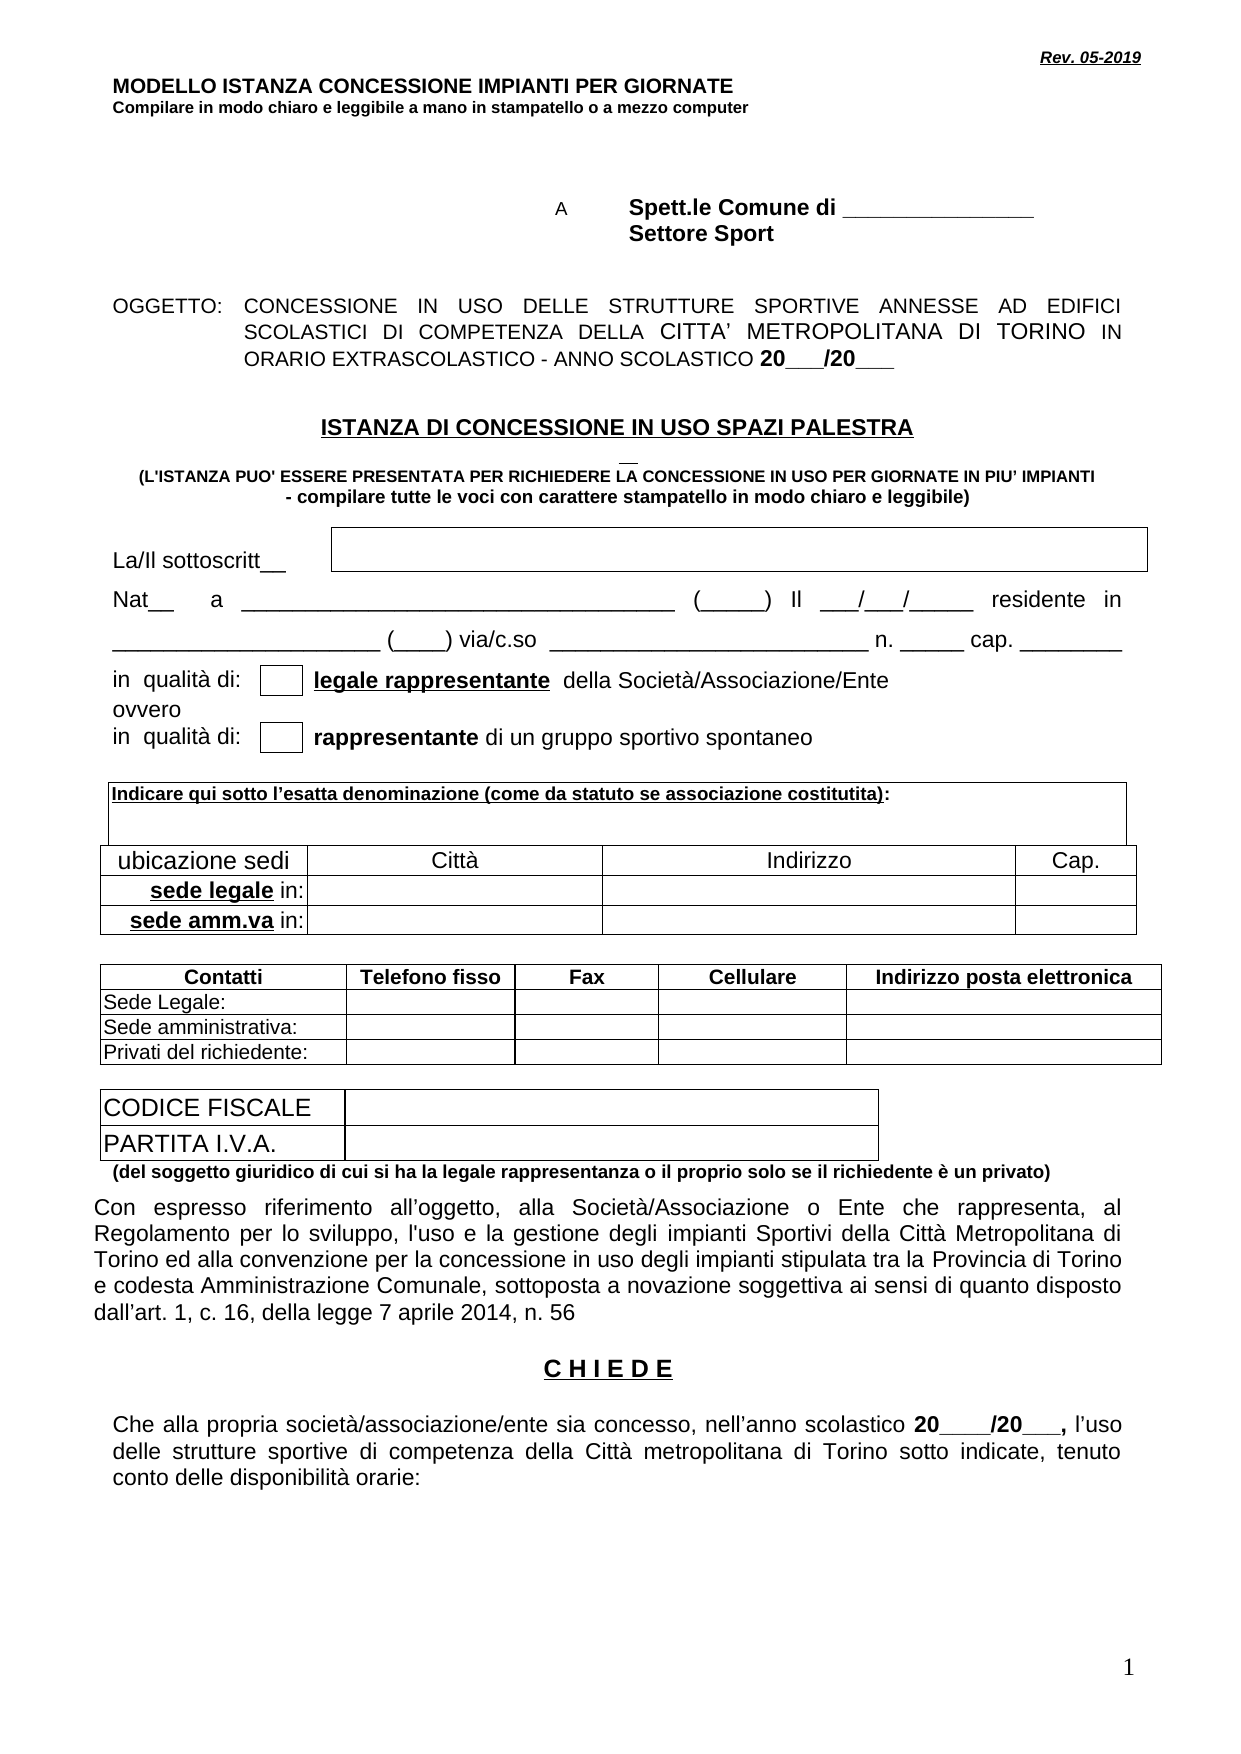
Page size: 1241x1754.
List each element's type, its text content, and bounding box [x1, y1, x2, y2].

table_header Telefono fisso [347, 965, 514, 989]
table_header in qualità di: [101, 722, 260, 752]
table_header Contatti [101, 965, 346, 989]
table_cell [516, 1015, 658, 1039]
table_cell [346, 1126, 878, 1160]
table_cell [847, 990, 1161, 1014]
table_cell [516, 990, 658, 1014]
text - compilare tutte le voci con carattere stampatello in modo chiaro e leggibile) [112, 486, 1122, 507]
text ISTANZA DI CONCESSIONE IN USO SPAZI PALESTRA [112, 414, 1122, 440]
table_cell Sede amministrativa: [101, 1015, 346, 1039]
table_header Cellulare [659, 965, 846, 989]
table_cell sede amm.va in: [101, 906, 307, 934]
table_header in qualità di: [101, 665, 260, 695]
table_cell [308, 876, 602, 904]
text ovvero [112, 696, 1122, 722]
table_cell ubicazione sedi [101, 846, 307, 875]
table_cell Privati del richiedente: [101, 1040, 346, 1064]
text Che alla propria società/associazione/ente sia concesso, nell’anno scolastico 20____/20___, l’uso delle strutture sportive di competenza della Città metropolitana di Torino sotto indicate, tenuto conto delle disponibilità orarie: [112, 1411, 1122, 1491]
table_cell [347, 1040, 514, 1064]
text Rev. 05-2019 [1042, 48, 1166, 67]
table_cell [347, 1015, 514, 1039]
table_cell Città [308, 846, 602, 875]
table_header [1127, 782, 1136, 845]
table_cell [516, 1040, 658, 1064]
table_cell [847, 1015, 1161, 1039]
table_header Fax [516, 965, 658, 989]
table_cell [659, 1015, 846, 1039]
text (L'ISTANZA PUO' ESSERE PRESENTATA PER RICHIEDERE LA CONCESSIONE IN USO PER GIORNATE IN PIU’ IMPIANTI [112, 467, 1122, 486]
table_header legale rappresentante della Società/Associazione/Ente [303, 665, 1011, 695]
text OGGETTO: CONCESSIONE IN USO DELLE STRUTTURE SPORTIVE ANNESSE AD EDIFICI SCOLASTICI DI COMPETENZA DELLA CITTA’ METROPOLITANA DI TORINO IN ORARIO EXTRASCOLASTICO - ANNO SCOLASTICO 20___/20___ [112, 294, 1122, 371]
table_cell [659, 1040, 846, 1064]
table_cell [1016, 906, 1136, 934]
table_header [332, 528, 1147, 571]
table_cell [659, 990, 846, 1014]
table_cell [1016, 876, 1136, 904]
table_header Indirizzo posta elettronica [847, 965, 1161, 989]
text Settore Sport [555, 220, 1122, 246]
table_header [100, 782, 108, 845]
table_header [346, 1090, 878, 1125]
table_cell Sede Legale: [101, 990, 346, 1014]
text Con espresso riferimento all’oggetto, alla Società/Associazione o Ente che rappresenta, al Regolamento per lo sviluppo, l'uso e la gestione degli impianti Sportivi della Città Metropolitana di Torino ed alla convenzione per la concessione in uso degli impianti stipulata tra la Provincia di Torino e codesta Amministrazione Comunale, sottoposta a novazione soggettiva ai sensi di quanto disposto dall’art. 1, c. 16, della legge 7 aprile 2014, n. 56 [94, 1193, 1122, 1325]
table_cell [347, 990, 514, 1014]
table_header rappresentante di un gruppo sportivo spontaneo [303, 722, 1011, 752]
text C H I E D E [94, 1354, 1122, 1383]
table_cell Indirizzo [603, 846, 1015, 875]
table_cell [847, 1040, 1161, 1064]
table_header Indicare qui sotto l’esatta denominazione (come da statuto se associazione costitutita): [109, 783, 1126, 845]
table_header CODICE FISCALE [101, 1090, 344, 1125]
text (del soggetto giuridico di cui si ha la legale rappresentanza o il proprio solo se il richiedente è un privato) [112, 1161, 1122, 1183]
table_header [261, 666, 302, 695]
table_cell [603, 876, 1015, 904]
text A Spett.le Comune di _______________ [112, 193, 1122, 220]
text Nat__ a __________________________________ (_____) Il ___/___/_____ residente in _____________________ (____) via/c.so _________________________ n. _____ cap. ________ [112, 586, 1122, 652]
text La/Il sottoscritt__ [112, 547, 1122, 573]
table_cell sede legale in: [101, 876, 307, 904]
table_cell [603, 906, 1015, 934]
table_cell Cap. [1016, 846, 1136, 875]
table_cell PARTITA I.V.A. [101, 1126, 344, 1160]
table_header [261, 723, 302, 752]
table_cell [308, 906, 602, 934]
